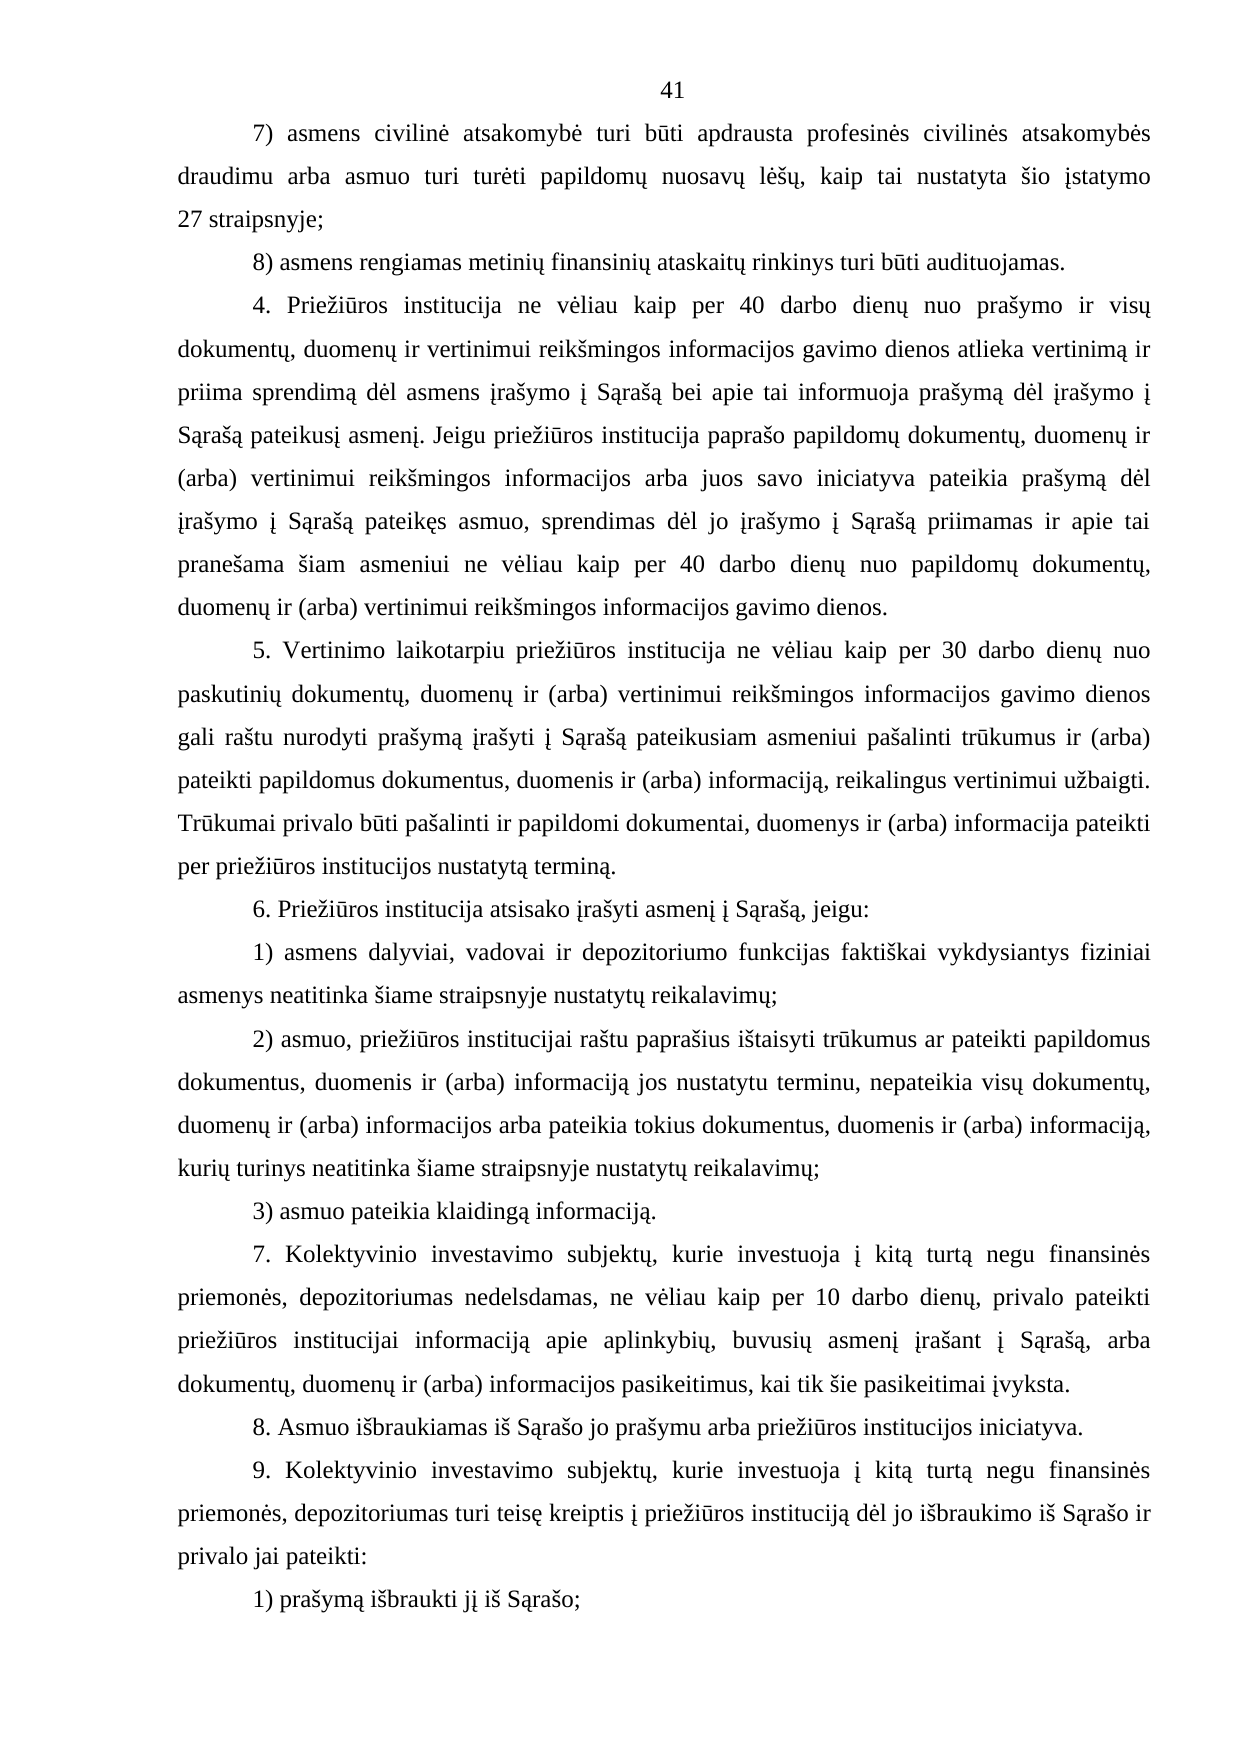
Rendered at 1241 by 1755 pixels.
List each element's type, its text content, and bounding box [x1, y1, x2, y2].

text 7. Kolektyvinio investavimo subjektų, kurie investuoja į kitą turtą negu finansinės priemonės, depozitoriumas nedelsdamas, ne vėliau kaip per 10 darbo dienų, privalo pateikti priežiūros institucijai informaciją apie aplinkybių, buvusių asmenį įrašant į Sąrašą, arba dokumentų, duomenų ir (arba) informacijos pasikeitimus, kai tik šie pasikeitimai įvyksta. [177, 1239, 1152, 1397]
text 4. Priežiūros institucija ne vėliau kaip per 40 darbo dienų nuo prašymo ir visų dokumentų, duomenų ir vertinimui reikšmingos informacijos gavimo dienos atlieka vertinimą ir priima sprendimą dėl asmens įrašymo į Sąrašą bei apie tai informuoja prašymą dėl įrašymo į Sąrašą pateikusį asmenį. Jeigu priežiūros institucija paprašo papildomų dokumentų, duomenų ir (arba) vertinimui reikšmingos informacijos arba juos savo iniciatyva pateikia prašymą dėl įrašymo į Sąrašą pateikęs asmuo, sprendimas dėl jo įrašymo į Sąrašą priimamas ir apie tai pranešama šiam asmeniui ne vėliau kaip per 40 darbo dienų nuo papildomų dokumentų, duomenų ir (arba) vertinimui reikšmingos informacijos gavimo dienos. [177, 291, 1152, 621]
text 8) asmens rengiamas metinių finansinių ataskaitų rinkinys turi būti audituojamas. [177, 247, 1152, 276]
text 3) asmuo pateikia klaidingą informaciją. [177, 1196, 1152, 1225]
text 5. Vertinimo laikotarpiu priežiūros institucija ne vėliau kaip per 30 darbo dienų nuo paskutinių dokumentų, duomenų ir (arba) vertinimui reikšmingos informacijos gavimo dienos gali raštu nurodyti prašymą įrašyti į Sąrašą pateikusiam asmeniui pašalinti trūkumus ir (arba) pateikti papildomus dokumentus, duomenis ir (arba) informaciją, reikalingus vertinimui užbaigti. Trūkumai privalo būti pašalinti ir papildomi dokumentai, duomenys ir (arba) informacija pateikti per priežiūros institucijos nustatytą terminą. [177, 636, 1152, 880]
text 2) asmuo, priežiūros institucijai raštu paprašius ištaisyti trūkumus ar pateikti papildomus dokumentus, duomenis ir (arba) informaciją jos nustatytu terminu, nepateikia visų dokumentų, duomenų ir (arba) informacijos arba pateikia tokius dokumentus, duomenis ir (arba) informaciją, kurių turinys neatitinka šiame straipsnyje nustatytų reikalavimų; [177, 1024, 1152, 1182]
text 1) prašymą išbraukti jį iš Sąrašo; [177, 1584, 1152, 1613]
text 7) asmens civilinė atsakomybė turi būti apdrausta profesinės civilinės atsakomybės draudimu arba asmuo turi turėti papildomų nuosavų lėšų, kaip tai nustatyta šio įstatymo 27 straipsnyje; [177, 118, 1152, 233]
text 6. Priežiūros institucija atsisako įrašyti asmenį į Sąrašą, jeigu: [177, 894, 1152, 923]
text 9. Kolektyvinio investavimo subjektų, kurie investuoja į kitą turtą negu finansinės priemonės, depozitoriumas turi teisę kreiptis į priežiūros instituciją dėl jo išbraukimo iš Sąrašo ir privalo jai pateikti: [177, 1455, 1152, 1570]
text 1) asmens dalyviai, vadovai ir depozitoriumo funkcijas faktiškai vykdysiantys fiziniai asmenys neatitinka šiame straipsnyje nustatytų reikalavimų; [177, 937, 1152, 1009]
text 8. Asmuo išbraukiamas iš Sąrašo jo prašymu arba priežiūros institucijos iniciatyva. [177, 1412, 1152, 1441]
